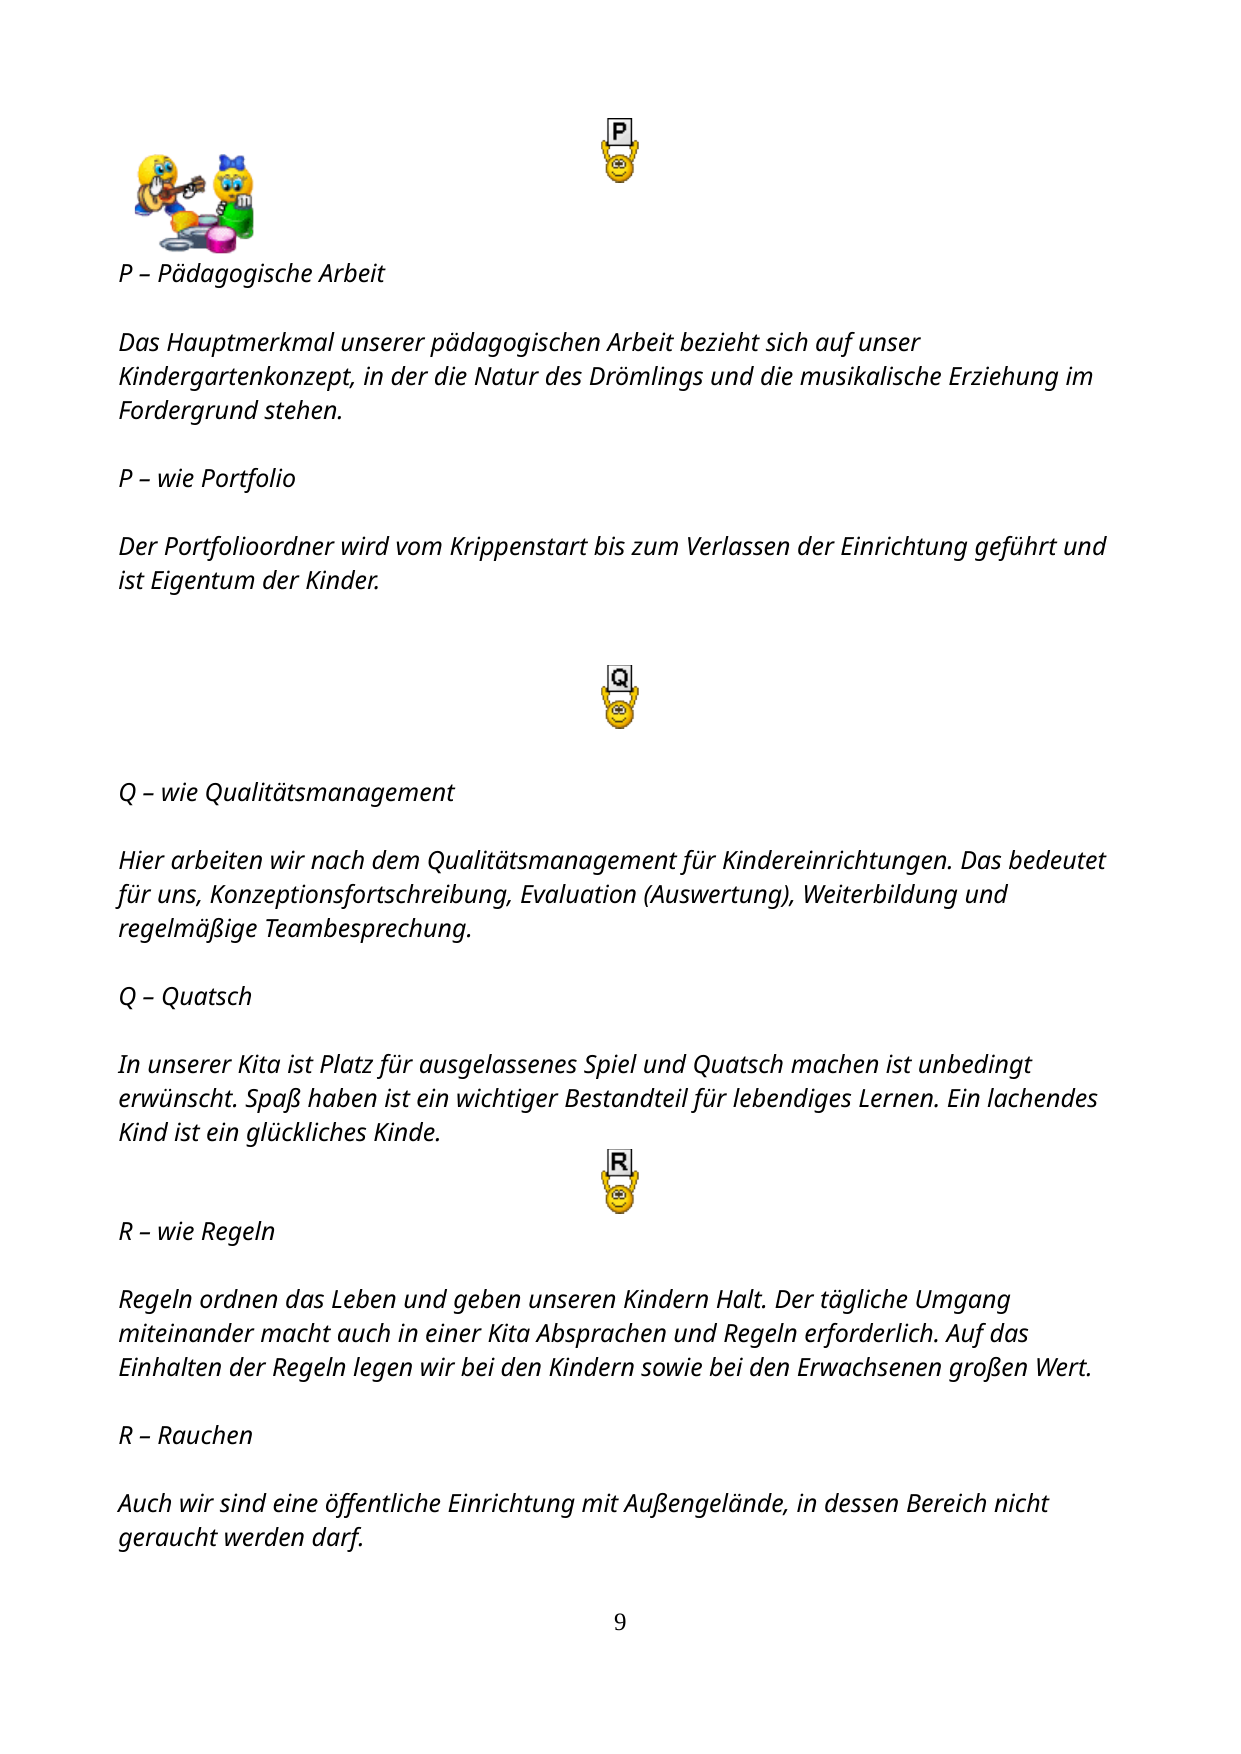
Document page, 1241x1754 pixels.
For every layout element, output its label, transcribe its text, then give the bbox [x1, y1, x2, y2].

picture [601, 1149, 639, 1214]
text R – Rauchen [118, 1417, 1122, 1452]
text Das Hauptmerkmal unserer pädagogischen Arbeit bezieht sich auf unser Kindergartenkonzept, in der die Natur des Drömlings und die musikalische Erziehung im Fordergrund stehen. [118, 324, 1122, 426]
text Q – Quatsch [118, 979, 1122, 1013]
text R – wie Regeln [118, 1149, 1122, 1247]
text Auch wir sind eine öffentliche Einrichtung mit Außengelände, in dessen Bereich nicht geraucht werden darf. [118, 1486, 1122, 1554]
picture [601, 118, 639, 183]
text Hier arbeiten wir nach dem Qualitätsmanagement für Kindereinrichtungen. Das bedeutet für uns, Konzeptionsfortschreibung, Evaluation (Auswertung), Weiterbildung und regelmäßige Teambesprechung. [118, 842, 1122, 945]
text In unserer Kita ist Platz für ausgelassenes Spiel und Quatsch machen ist unbedingt erwünscht. Spaß haben ist ein wichtiger Bestandteil für lebendiges Lernen. Ein lachendes Kind ist ein glückliches Kinde. [118, 1047, 1122, 1149]
text Q – wie Qualitätsmanagement [118, 774, 1122, 808]
text P – Pädagogische Arbeit [118, 118, 1122, 290]
picture [601, 665, 639, 729]
text Der Portfolioordner wird vom Krippenstart bis zum Verlassen der Einrichtung geführt und ist Eigentum der Kinder. [118, 529, 1122, 597]
picture [134, 154, 254, 257]
text P – wie Portfolio [118, 461, 1122, 494]
text Regeln ordnen das Leben und geben unseren Kindern Halt. Der tägliche Umgang miteinander macht auch in einer Kita Absprachen und Regeln erforderlich. Auf das Einhalten der Regeln legen wir bei den Kindern sowie bei den Erwachsenen großen Wert. [118, 1281, 1122, 1383]
